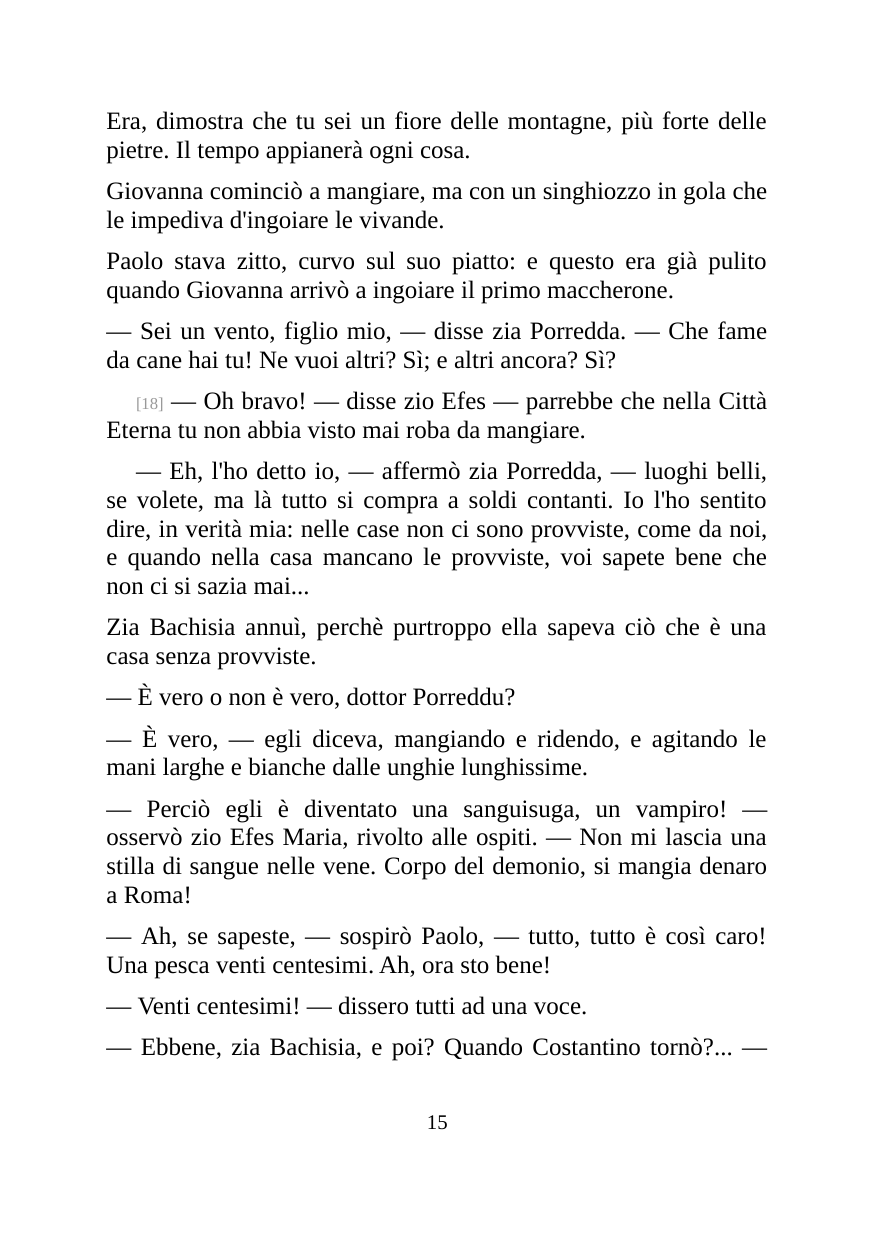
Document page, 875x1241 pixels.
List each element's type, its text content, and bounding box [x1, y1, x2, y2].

text Giovanna cominciò a mangiare, ma con un singhiozzo in gola che le impediva d'ingoiare le vivande. [106, 176, 768, 234]
text ― È vero, ― egli diceva, mangiando e ridendo, e agitando le mani larghe e bianche dalle unghie lunghissime. [106, 724, 768, 781]
text ― Venti centesimi! ― dissero tutti ad una voce. [106, 991, 768, 1020]
text Zia Bachisia annuì, perchè purtroppo ella sapeva ciò che è una casa senza provviste. [106, 612, 768, 670]
text Era, dimostra che tu sei un fiore delle montagne, più forte delle pietre. Il tempo appianerà ogni cosa. [106, 106, 768, 164]
text Paolo stava zitto, curvo sul suo piatto: e questo era già pulito quando Giovanna arrivò a ingoiare il primo maccherone. [106, 246, 768, 304]
text ― Ah, se sapeste, ― sospirò Paolo, ― tutto, tutto è così caro! Una pesca venti centesimi. Ah, ora sto bene! [106, 921, 768, 979]
text ― Perciò egli è diventato una sanguisuga, un vampiro! ― osservò zio Efes Maria, rivolto alle ospiti. ― Non mi lascia una stilla di sangue nelle vene. Corpo del demonio, si mangia denaro a Roma! [106, 794, 768, 909]
text [18] ― Oh bravo! ― disse zio Efes ― parrebbe che nella Città Eterna tu non abbia visto mai roba da mangiare. [106, 386, 768, 444]
text ― Eh, l'ho detto io, ― affermò zia Porredda, ― luoghi belli, se volete, ma là tutto si compra a soldi contanti. Io l'ho sentito dire, in verità mia: nelle case non ci sono provviste, come da noi, e quando nella casa mancano le provviste, voi sapete bene che non ci si sazia mai... [106, 456, 768, 600]
text ― Sei un vento, figlio mio, ― disse zia Porredda. ― Che fame da cane hai tu! Ne vuoi altri? Sì; e altri ancora? Sì? [106, 316, 768, 374]
text ― È vero o non è vero, dottor Porreddu? [106, 682, 768, 711]
text ― Ebbene, zia Bachisia, e poi? Quando Costantino tornò?... ― [106, 1032, 768, 1061]
